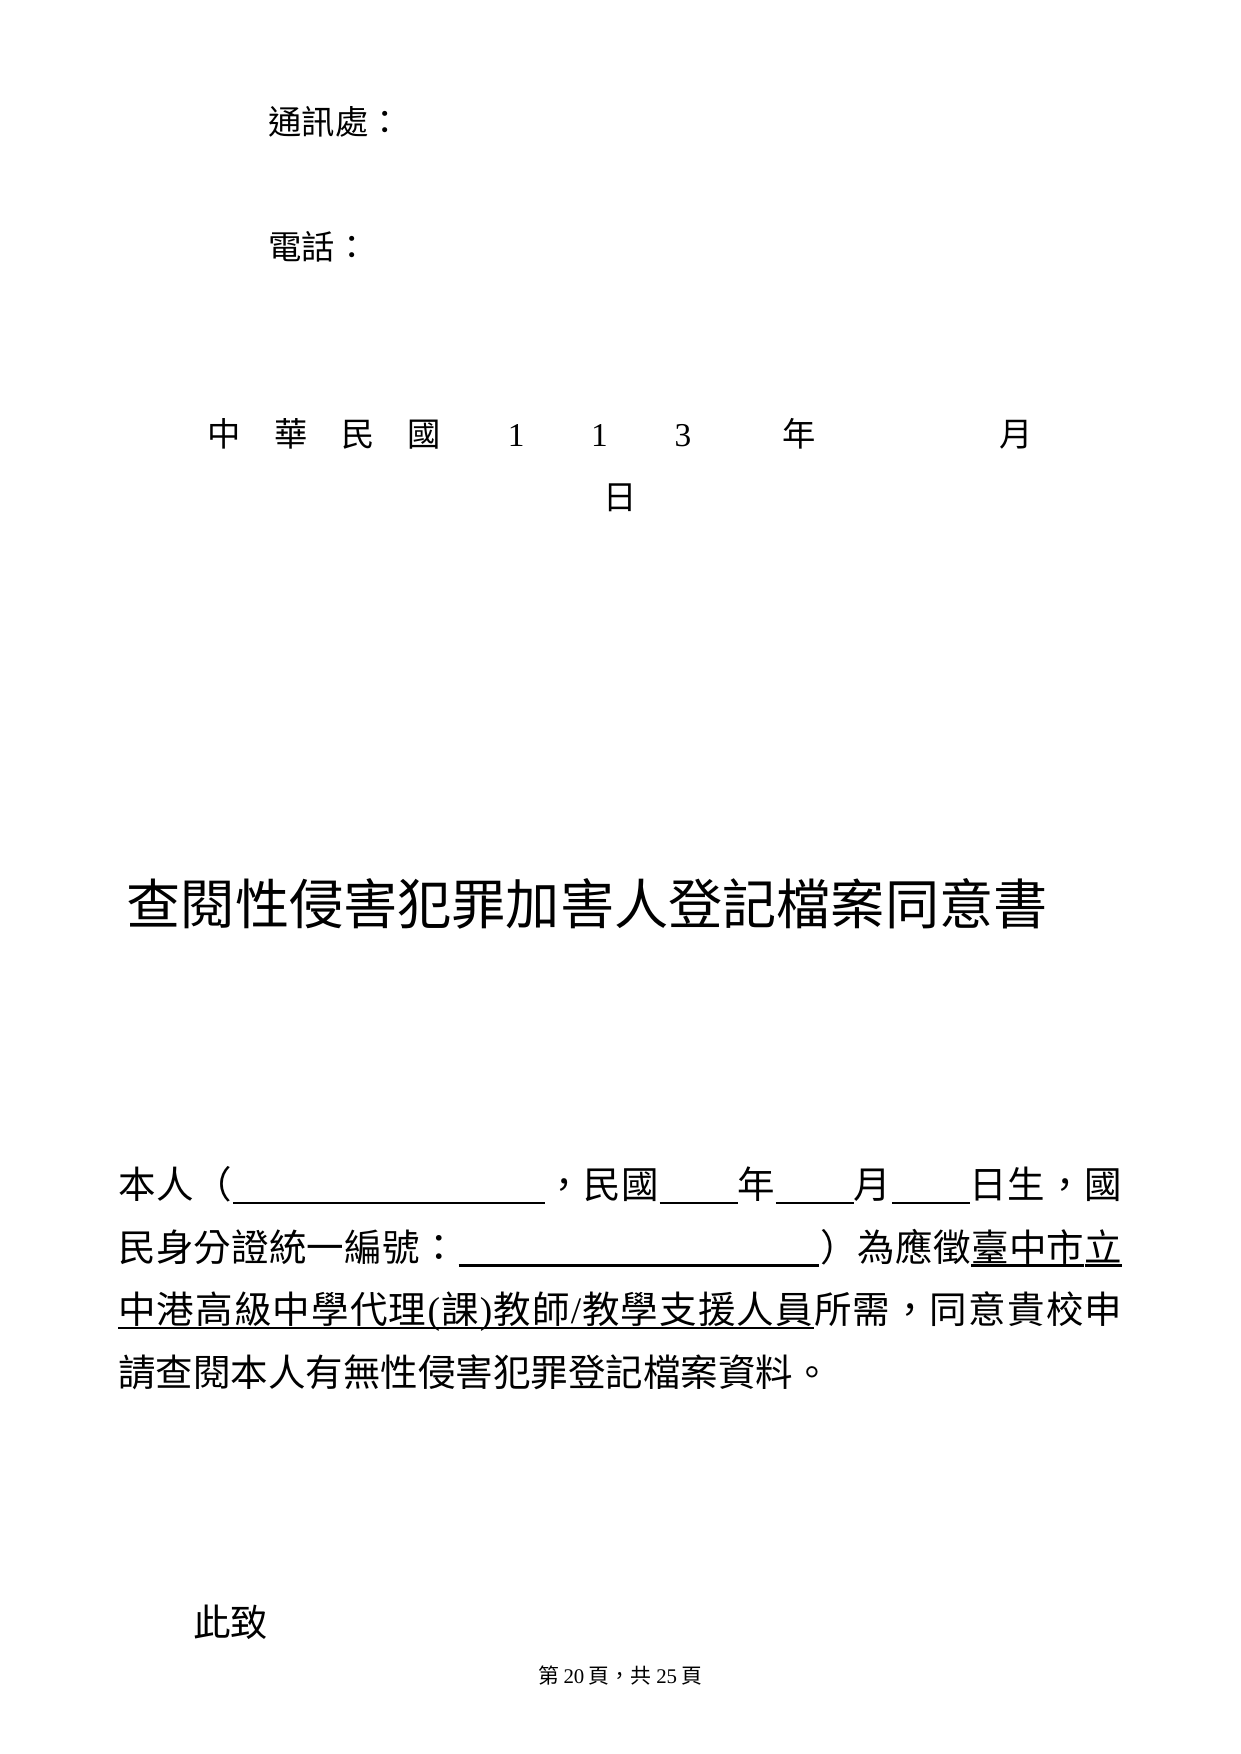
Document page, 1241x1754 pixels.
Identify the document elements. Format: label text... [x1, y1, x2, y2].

text 查閱性侵害犯罪加害人登記檔案同意書 [118, 828, 1138, 953]
text 本人（ ，民國 年 月 日生，國民身分證統一編號： ）為應徵臺中市立中港高級中學代理(課)教師/教學支援人員所需，同意貴校申請查閱本人有無性侵害犯罪登記檔案資料。 [118, 1141, 1122, 1391]
text 電話： [118, 203, 1122, 266]
text 通訊處： [118, 78, 1122, 141]
text 中 華 民 國 113 年 月 日 [118, 391, 1122, 516]
text 此致 [118, 1578, 1122, 1641]
